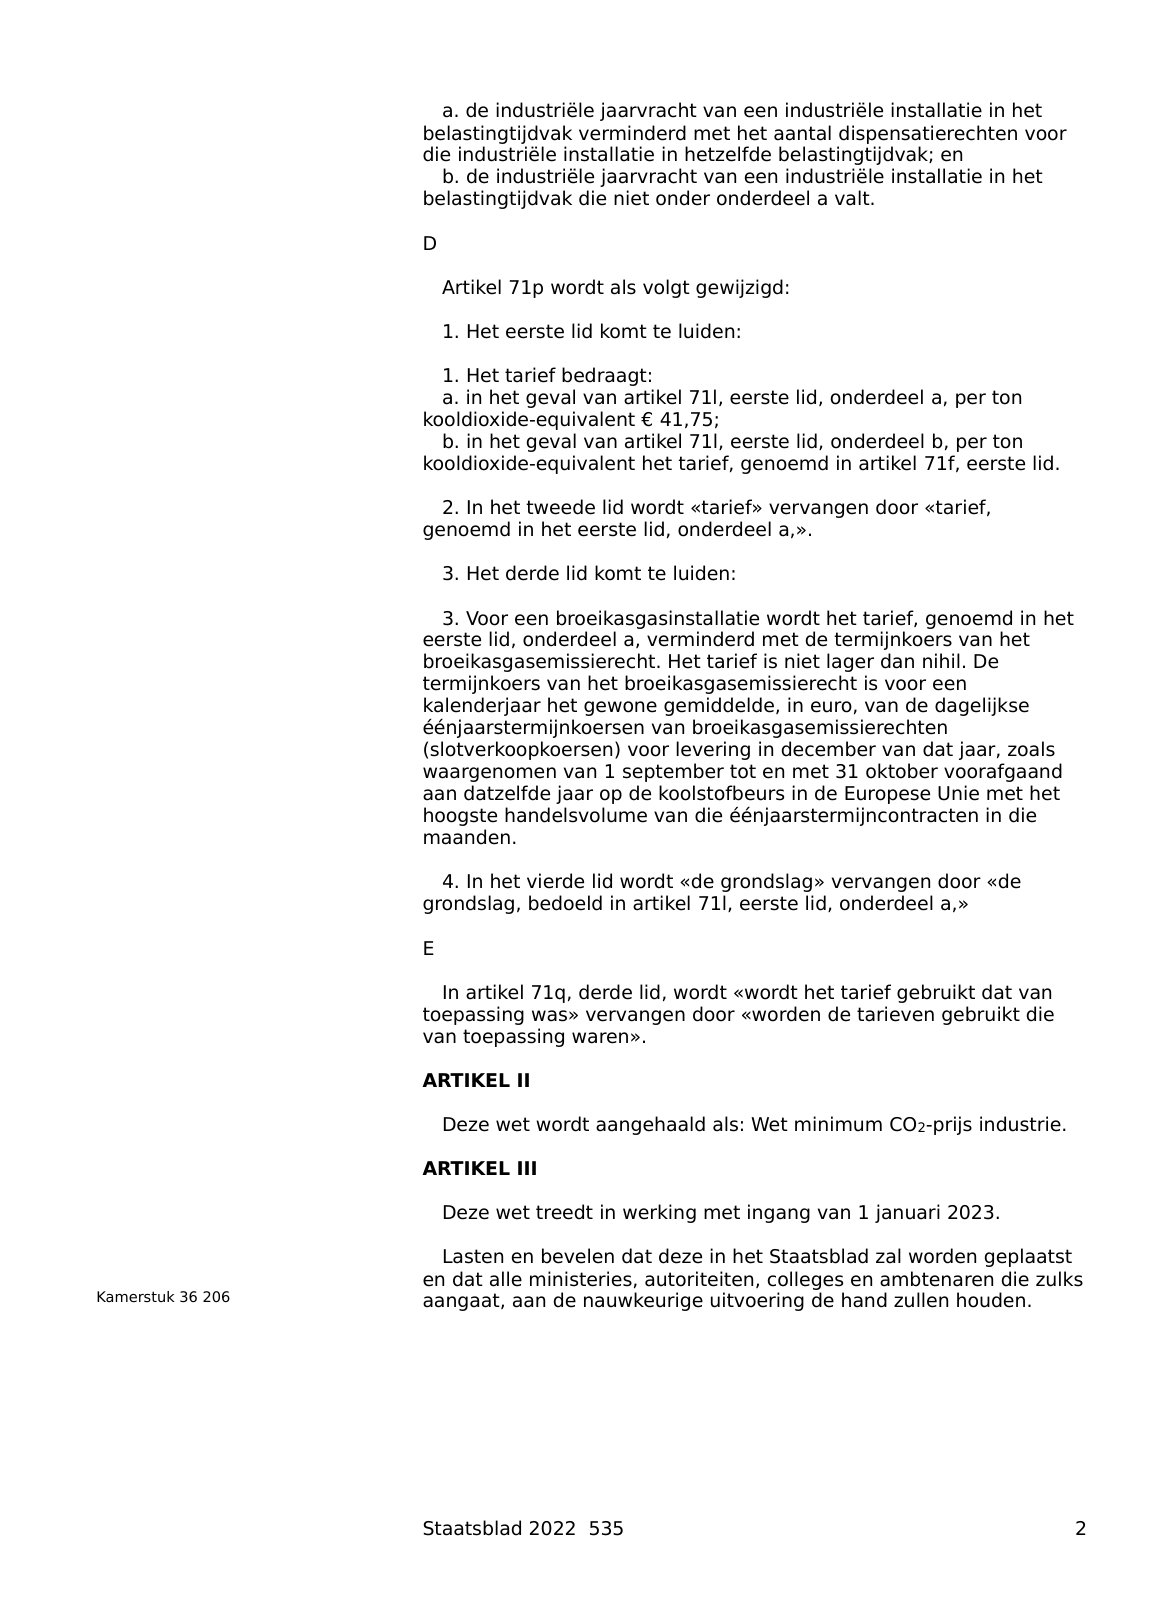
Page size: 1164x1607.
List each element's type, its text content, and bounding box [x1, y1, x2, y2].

text 3. Het derde lid komt te luiden: [422, 563, 1087, 585]
text Lasten en bevelen dat deze in het Staatsblad zal worden geplaatst en dat alle ministeries, autoriteiten, colleges en ambtenaren die zulks aangaat, aan de nauwkeurige uitvoering de hand zullen houden. [422, 1246, 1087, 1312]
text Kamerstuk 36 206 [77, 1289, 396, 1306]
text Artikel 71p wordt als volgt gewijzigd: [422, 277, 1087, 299]
subtitle ARTIKEL III [422, 1158, 1087, 1180]
text a. in het geval van artikel 71l, eerste lid, onderdeel a, per ton kooldioxide-equivalent € 41,75; [422, 387, 1087, 431]
text 2. In het tweede lid wordt «tarief» vervangen door «tarief, genoemd in het eerste lid, onderdeel a,». [422, 497, 1087, 541]
text 3. Voor een broeikasgasinstallatie wordt het tarief, genoemd in het eerste lid, onderdeel a, verminderd met de termijnkoers van het broeikasgasemissierecht. Het tarief is niet lager dan nihil. De termijnkoers van het broeikasgasemissierecht is voor een kalenderjaar het gewone gemiddelde, in euro, van de dagelijkse éénjaarstermijnkoersen van broeikasgasemissierechten (slotverkoopkoersen) voor levering in december van dat jaar, zoals waargenomen van 1 september tot en met 31 oktober voorafgaand aan datzelfde jaar op de koolstofbeurs in de Europese Unie met het hoogste handelsvolume van die éénjaarstermijncontracten in die maanden. [422, 607, 1087, 849]
text b. de industriële jaarvracht van een industriële installatie in het belastingtijdvak die niet onder onderdeel a valt. [422, 166, 1087, 210]
subtitle ARTIKEL II [422, 1070, 1087, 1092]
text 1. Het tarief bedraagt: [422, 365, 1087, 387]
text In artikel 71q, derde lid, wordt «wordt het tarief gebruikt dat van toepassing was» vervangen door «worden de tarieven gebruikt die van toepassing waren». [422, 982, 1087, 1048]
text b. in het geval van artikel 71l, eerste lid, onderdeel b, per ton kooldioxide-equivalent het tarief, genoemd in artikel 71f, eerste lid. [422, 431, 1087, 475]
text E [422, 937, 1087, 959]
text Deze wet wordt aangehaald als: Wet minimum CO2-prijs industrie. [422, 1114, 1087, 1136]
text a. de industriële jaarvracht van een industriële installatie in het belastingtijdvak verminderd met het aantal dispensatierechten voor die industriële installatie in hetzelfde belastingtijdvak; en [422, 100, 1087, 166]
text 4. In het vierde lid wordt «de grondslag» vervangen door «de grondslag, bedoeld in artikel 71l, eerste lid, onderdeel a,» [422, 871, 1087, 915]
text 1. Het eerste lid komt te luiden: [422, 321, 1087, 343]
text Deze wet treedt in werking met ingang van 1 januari 2023. [422, 1202, 1087, 1224]
text D [422, 232, 1087, 254]
